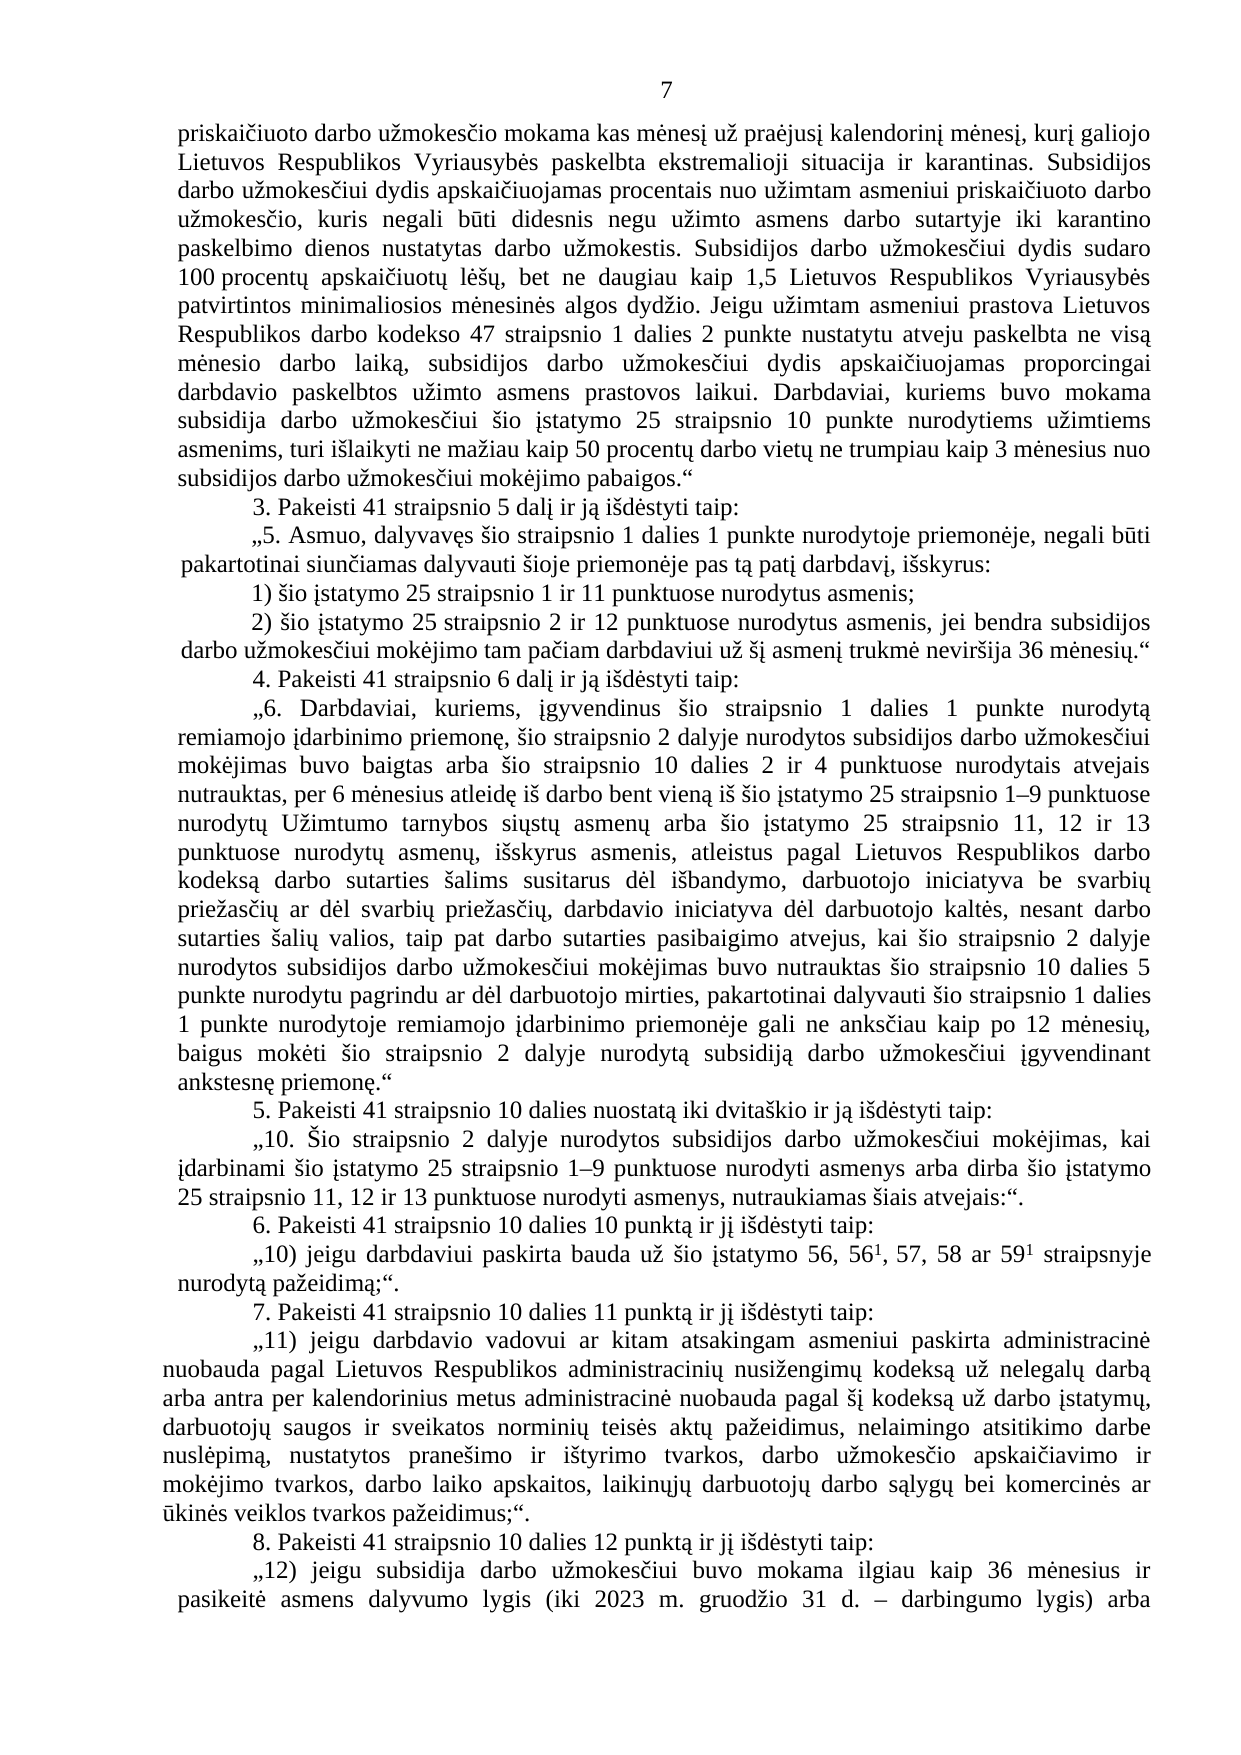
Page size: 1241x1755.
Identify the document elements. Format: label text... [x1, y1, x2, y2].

text „11) jeigu darbdavio vadovui ar kitam atsakingam asmeniui paskirta administracinė nuobauda pagal Lietuvos Respublikos administracinių nusižengimų kodeksą už nelegalų darbą arba antra per kalendorinius metus administracinė nuobauda pagal šį kodeksą už darbo įstatymų, darbuotojų saugos ir sveikatos norminių teisės aktų pažeidimus, nelaimingo atsitikimo darbe nuslėpimą, nustatytos pranešimo ir ištyrimo tvarkos, darbo užmokesčio apskaičiavimo ir mokėjimo tvarkos, darbo laiko apskaitos, laikinųjų darbuotojų darbo sąlygų bei komercinės ar ūkinės veiklos tvarkos pažeidimus;“. [162, 1326, 1152, 1527]
text 7. Pakeisti 41 straipsnio 10 dalies 11 punktą ir jį išdėstyti taip: [177, 1297, 1152, 1326]
text „12) jeigu subsidija darbo užmokesčiui buvo mokama ilgiau kaip 36 mėnesius ir pasikeitė asmens dalyvumo lygis (iki 2023 m. gruodžio 31 d. – darbingumo lygis) arba [177, 1556, 1152, 1613]
text 1) šio įstatymo 25 straipsnio 1 ir 11 punktuose nurodytus asmenis; [181, 578, 1152, 607]
text priskaičiuoto darbo užmokesčio mokama kas mėnesį už praėjusį kalendorinį mėnesį, kurį galiojo Lietuvos Respublikos Vyriausybės paskelbta ekstremalioji situacija ir karantinas. Subsidijos darbo užmokesčiui dydis apskaičiuojamas procentais nuo užimtam asmeniui priskaičiuoto darbo užmokesčio, kuris negali būti didesnis negu užimto asmens darbo sutartyje iki karantino paskelbimo dienos nustatytas darbo užmokestis. Subsidijos darbo užmokesčiui dydis sudaro 100 procentų apskaičiuotų lėšų, bet ne daugiau kaip 1,5 Lietuvos Respublikos Vyriausybės patvirtintos minimaliosios mėnesinės algos dydžio. Jeigu užimtam asmeniui prastova Lietuvos Respublikos darbo kodekso 47 straipsnio 1 dalies 2 punkte nustatytu atveju paskelbta ne visą mėnesio darbo laiką, subsidijos darbo užmokesčiui dydis apskaičiuojamas proporcingai darbdavio paskelbtos užimto asmens prastovos laikui. Darbdaviai, kuriems buvo mokama subsidija darbo užmokesčiui šio įstatymo 25 straipsnio 10 punkte nurodytiems užimtiems asmenims, turi išlaikyti ne mažiau kaip 50 procentų darbo vietų ne trumpiau kaip 3 mėnesius nuo subsidijos darbo užmokesčiui mokėjimo pabaigos.“ [177, 118, 1152, 492]
text „6. Darbdaviai, kuriems, įgyvendinus šio straipsnio 1 dalies 1 punkte nurodytą remiamojo įdarbinimo priemonę, šio straipsnio 2 dalyje nurodytos subsidijos darbo užmokesčiui mokėjimas buvo baigtas arba šio straipsnio 10 dalies 2 ir 4 punktuose nurodytais atvejais nutrauktas, per 6 mėnesius atleidę iš darbo bent vieną iš šio įstatymo 25 straipsnio 1–9 punktuose nurodytų Užimtumo tarnybos siųstų asmenų arba šio įstatymo 25 straipsnio 11, 12 ir 13 punktuose nurodytų asmenų, išskyrus asmenis, atleistus pagal Lietuvos Respublikos darbo kodeksą darbo sutarties šalims susitarus dėl išbandymo, darbuotojo iniciatyva be svarbių priežasčių ar dėl svarbių priežasčių, darbdavio iniciatyva dėl darbuotojo kaltės, nesant darbo sutarties šalių valios, taip pat darbo sutarties pasibaigimo atvejus, kai šio straipsnio 2 dalyje nurodytos subsidijos darbo užmokesčiui mokėjimas buvo nutrauktas šio straipsnio 10 dalies 5 punkte nurodytu pagrindu ar dėl darbuotojo mirties, pakartotinai dalyvauti šio straipsnio 1 dalies 1 punkte nurodytoje remiamojo įdarbinimo priemonėje gali ne anksčiau kaip po 12 mėnesių, baigus mokėti šio straipsnio 2 dalyje nurodytą subsidiją darbo užmokesčiui įgyvendinant ankstesnę priemonę.“ [177, 693, 1152, 1096]
text 2) šio įstatymo 25 straipsnio 2 ir 12 punktuose nurodytus asmenis, jei bendra subsidijos darbo užmokesčiui mokėjimo tam pačiam darbdaviui už šį asmenį trukmė neviršija 36 mėnesių.“ [181, 607, 1152, 664]
text 3. Pakeisti 41 straipsnio 5 dalį ir ją išdėstyti taip: [177, 492, 1152, 521]
text 8. Pakeisti 41 straipsnio 10 dalies 12 punktą ir jį išdėstyti taip: [177, 1527, 1152, 1556]
text „10) jeigu darbdaviui paskirta bauda už šio įstatymo 56, 561, 57, 58 ar 591 straipsnyje nurodytą pažeidimą;“. [177, 1239, 1152, 1297]
text „5. Asmuo, dalyvavęs šio straipsnio 1 dalies 1 punkte nurodytoje priemonėje, negali būti pakartotinai siunčiamas dalyvauti šioje priemonėje pas tą patį darbdavį, išskyrus: [181, 521, 1152, 578]
text „10. Šio straipsnio 2 dalyje nurodytos subsidijos darbo užmokesčiui mokėjimas, kai įdarbinami šio įstatymo 25 straipsnio 1–9 punktuose nurodyti asmenys arba dirba šio įstatymo 25 straipsnio 11, 12 ir 13 punktuose nurodyti asmenys, nutraukiamas šiais atvejais:“. [177, 1124, 1152, 1211]
text 6. Pakeisti 41 straipsnio 10 dalies 10 punktą ir jį išdėstyti taip: [177, 1211, 1152, 1239]
text 4. Pakeisti 41 straipsnio 6 dalį ir ją išdėstyti taip: [177, 664, 1152, 693]
text 5. Pakeisti 41 straipsnio 10 dalies nuostatą iki dvitaškio ir ją išdėstyti taip: [177, 1096, 1152, 1124]
